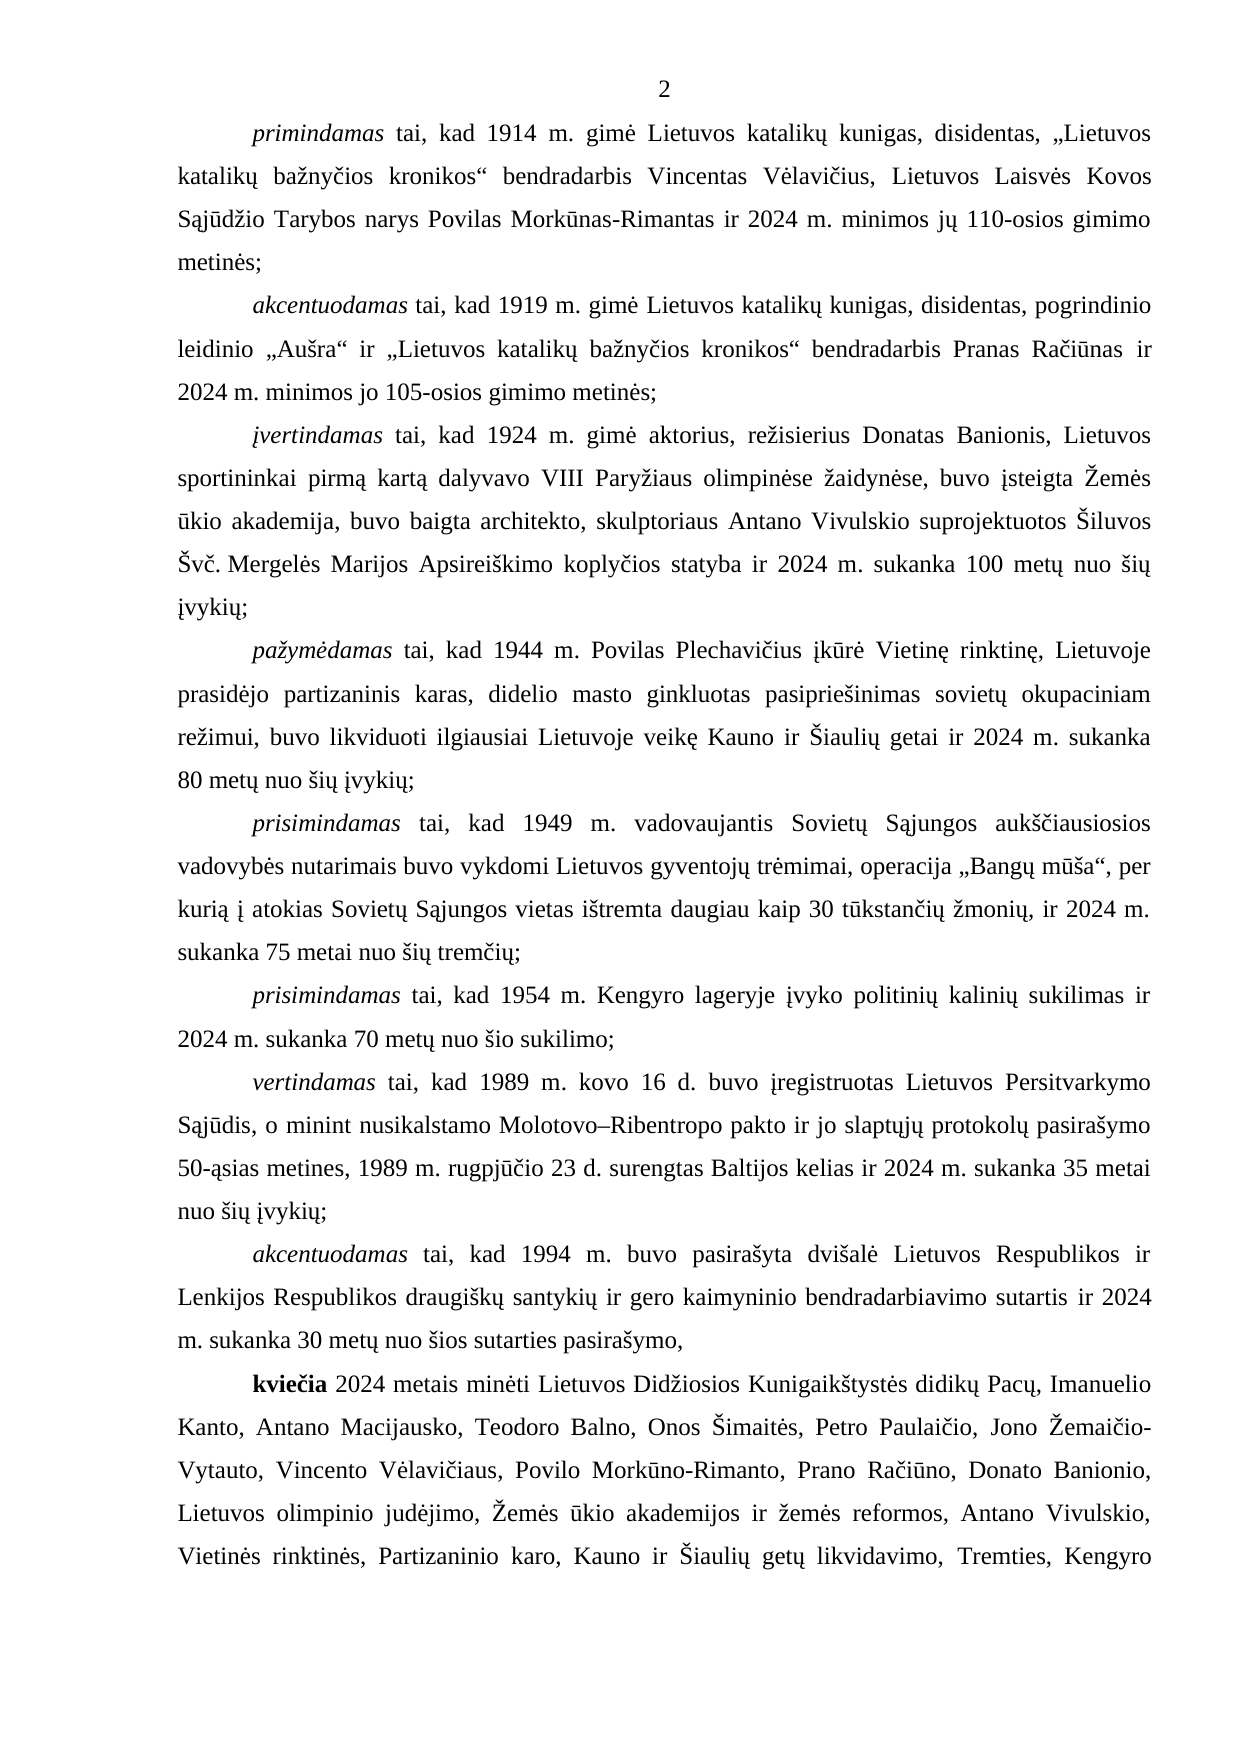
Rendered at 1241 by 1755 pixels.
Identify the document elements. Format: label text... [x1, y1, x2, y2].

text prisimindamas tai, kad 1954 m. Kengyro lageryje įvyko politinių kalinių sukilimas ir 2024 m. sukanka 70 metų nuo šio sukilimo; [177, 981, 1152, 1052]
text akcentuodamas tai, kad 1994 m. buvo pasirašyta dvišalė Lietuvos Respublikos ir Lenkijos Respublikos draugiškų santykių ir gero kaimyninio bendradarbiavimo sutartis ir 2024 m. sukanka 30 metų nuo šios sutarties pasirašymo, [177, 1239, 1152, 1354]
text įvertindamas tai, kad 1924 m. gimė aktorius, režisierius Donatas Banionis, Lietuvos sportininkai pirmą kartą dalyvavo VIII Paryžiaus olimpinėse žaidynėse, buvo įsteigta Žemės ūkio akademija, buvo baigta architekto, skulptoriaus Antano Vivulskio suprojektuotos Šiluvos Švč. Mergelės Marijos Apsireiškimo koplyčios statyba ir 2024 m. sukanka 100 metų nuo šių įvykių; [177, 420, 1152, 621]
text primindamas tai, kad 1914 m. gimė Lietuvos katalikų kunigas, disidentas, „Lietuvos katalikų bažnyčios kronikos“ bendradarbis Vincentas Vėlavičius, Lietuvos Laisvės Kovos Sąjūdžio Tarybos narys Povilas Morkūnas-Rimantas ir 2024 m. minimos jų 110-osios gimimo metinės; [177, 118, 1152, 276]
text prisimindamas tai, kad 1949 m. vadovaujantis Sovietų Sąjungos aukščiausiosios vadovybės nutarimais buvo vykdomi Lietuvos gyventojų trėmimai, operacija „Bangų mūša“, per kurią į atokias Sovietų Sąjungos vietas ištremta daugiau kaip 30 tūkstančių žmonių, ir 2024 m. sukanka 75 metai nuo šių tremčių; [177, 808, 1152, 966]
text pažymėdamas tai, kad 1944 m. Povilas Plechavičius įkūrė Vietinę rinktinę, Lietuvoje prasidėjo partizaninis karas, didelio masto ginkluotas pasipriešinimas sovietų okupaciniam režimui, buvo likviduoti ilgiausiai Lietuvoje veikę Kauno ir Šiaulių getai ir 2024 m. sukanka 80 metų nuo šių įvykių; [177, 636, 1152, 794]
text vertindamas tai, kad 1989 m. kovo 16 d. buvo įregistruotas Lietuvos Persitvarkymo Sąjūdis, o minint nusikalstamo Molotovo–Ribentropo pakto ir jo slaptųjų protokolų pasirašymo 50-ąsias metines, 1989 m. rugpjūčio 23 d. surengtas Baltijos kelias ir 2024 m. sukanka 35 metai nuo šių įvykių; [177, 1067, 1152, 1225]
text kviečia 2024 metais minėti Lietuvos Didžiosios Kunigaikštystės didikų Pacų, Imanuelio Kanto, Antano Macijausko, Teodoro Balno, Onos Šimaitės, Petro Paulaičio, Jono Žemaičio-Vytauto, Vincento Vėlavičiaus, Povilo Morkūno-Rimanto, Prano Račiūno, Donato Banionio, Lietuvos olimpinio judėjimo, Žemės ūkio akademijos ir žemės reformos, Antano Vivulskio, Vietinės rinktinės, Partizaninio karo, Kauno ir Šiaulių getų likvidavimo, Tremties, Kengyro [177, 1369, 1152, 1570]
text akcentuodamas tai, kad 1919 m. gimė Lietuvos katalikų kunigas, disidentas, pogrindinio leidinio „Aušra“ ir „Lietuvos katalikų bažnyčios kronikos“ bendradarbis Pranas Račiūnas ir 2024 m. minimos jo 105-osios gimimo metinės; [177, 291, 1152, 406]
